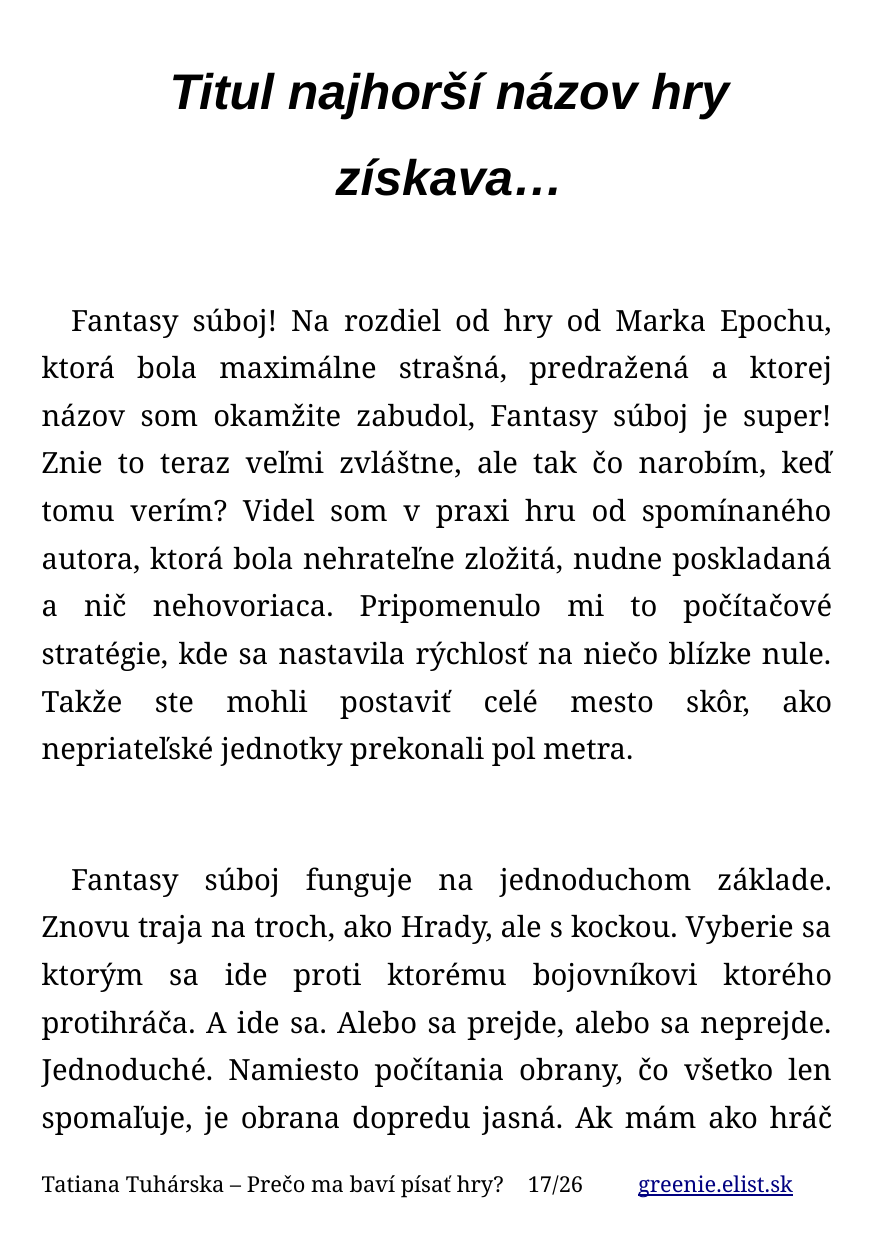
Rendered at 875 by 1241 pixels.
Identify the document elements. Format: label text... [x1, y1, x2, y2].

text Fantasy súboj! Na rozdiel od hry od Marka Epochu, ktorá bola maximálne strašná, predražená a ktorej názov som okamžite zabudol, Fantasy súboj je super! Znie to teraz veľmi zvláštne, ale tak čo narobím, keď tomu verím? Videl som v praxi hru od spomínaného autora, ktorá bola nehrateľne zložitá, nudne poskladaná a nič nehovoriaca. Pripomenulo mi to počítačové stratégie, kde sa nastavila rýchlosť na niečo blízke nule. Takže ste mohli postaviť celé mesto skôr, ako nepriateľské jednotky prekonali pol metra. [41, 300, 833, 768]
subtitle Titul najhorší názov hry získava… [71, 62, 833, 206]
text Fantasy súboj funguje na jednoduchom základe. Znovu traja na troch, ako Hrady, ale s kockou. Vyberie sa ktorým sa ide proti ktorému bojovníkovi ktorého protihráča. A ide sa. Alebo sa prejde, alebo sa neprejde. Jednoduché. Namiesto počítania obrany, čo všetko len spomaľuje, je obrana dopredu jasná. Ak mám ako hráč [41, 859, 833, 1137]
